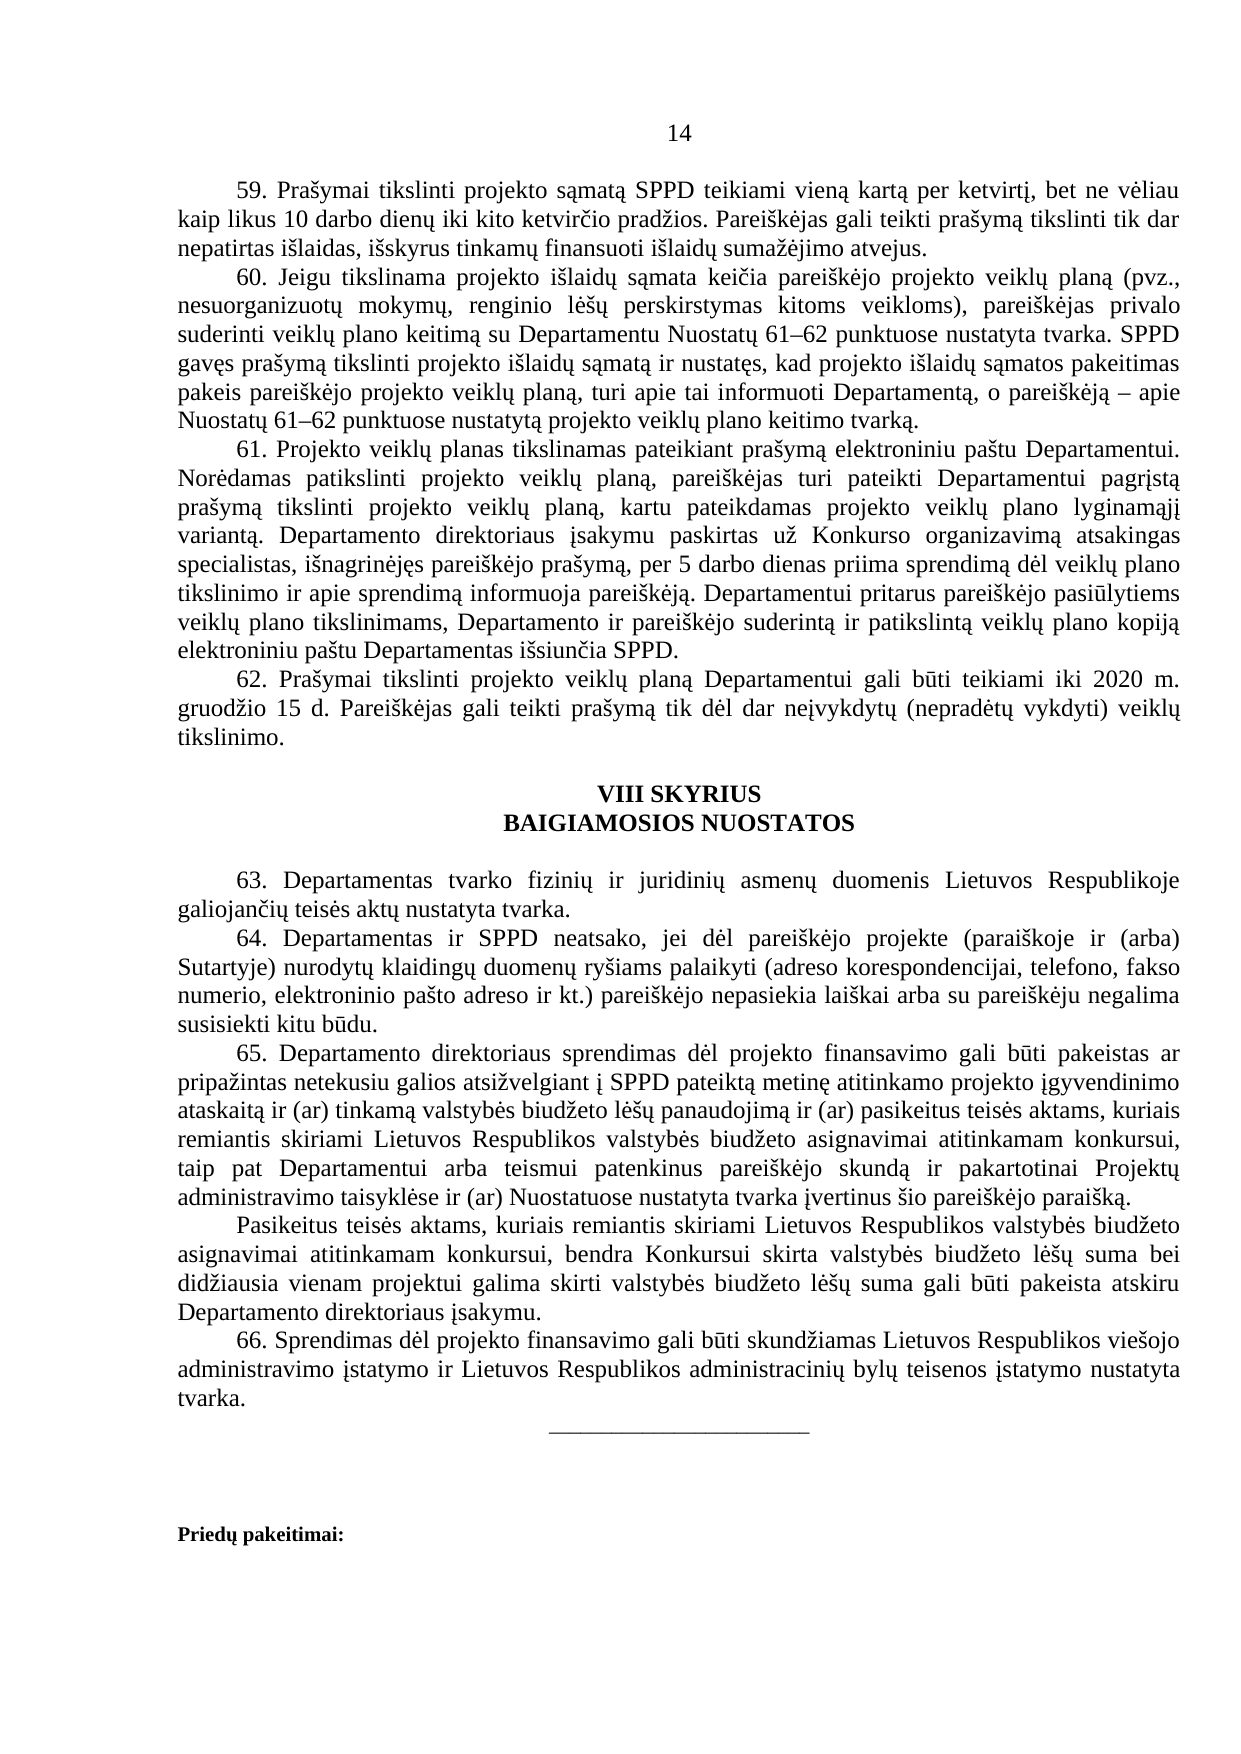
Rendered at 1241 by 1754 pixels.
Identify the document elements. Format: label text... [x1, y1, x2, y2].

text 60. Jeigu tikslinama projekto išlaidų sąmata keičia pareiškėjo projekto veiklų planą (pvz., nesuorganizuotų mokymų, renginio lėšų perskirstymas kitoms veikloms), pareiškėjas privalo suderinti veiklų plano keitimą su Departamentu Nuostatų 61–62 punktuose nustatyta tvarka. SPPD gavęs prašymą tikslinti projekto išlaidų sąmatą ir nustatęs, kad projekto išlaidų sąmatos pakeitimas pakeis pareiškėjo projekto veiklų planą, turi apie tai informuoti Departamentą, o pareiškėją – apie Nuostatų 61–62 punktuose nustatytą projekto veiklų plano keitimo tvarką. [177, 262, 1181, 434]
text 64. Departamentas ir SPPD neatsako, jei dėl pareiškėjo projekte (paraiškoje ir (arba) Sutartyje) nurodytų klaidingų duomenų ryšiams palaikyti (adreso korespondencijai, telefono, fakso numerio, elektroninio pašto adreso ir kt.) pareiškėjo nepasiekia laiškai arba su pareiškėju negalima susisiekti kitu būdu. [177, 923, 1181, 1038]
text _________________________ [177, 1412, 1181, 1436]
text 66. Sprendimas dėl projekto finansavimo gali būti skundžiamas Lietuvos Respublikos viešojo administravimo įstatymo ir Lietuvos Respublikos administracinių bylų teisenos įstatymo nustatyta tvarka. [177, 1325, 1181, 1412]
text VIII SKYRIUS [177, 779, 1181, 808]
text Pasikeitus teisės aktams, kuriais remiantis skiriami Lietuvos Respublikos valstybės biudžeto asignavimai atitinkamam konkursui, bendra Konkursui skirta valstybės biudžeto lėšų suma bei didžiausia vienam projektui galima skirti valstybės biudžeto lėšų suma gali būti pakeista atskiru Departamento direktoriaus įsakymu. [177, 1210, 1181, 1325]
text 65. Departamento direktoriaus sprendimas dėl projekto finansavimo gali būti pakeistas ar pripažintas netekusiu galios atsižvelgiant į SPPD pateiktą metinę atitinkamo projekto įgyvendinimo ataskaitą ir (ar) tinkamą valstybės biudžeto lėšų panaudojimą ir (ar) pasikeitus teisės aktams, kuriais remiantis skiriami Lietuvos Respublikos valstybės biudžeto asignavimai atitinkamam konkursui, taip pat Departamentui arba teismui patenkinus pareiškėjo skundą ir pakartotinai Projektų administravimo taisyklėse ir (ar) Nuostatuose nustatyta tvarka įvertinus šio pareiškėjo paraišką. [177, 1038, 1181, 1210]
text 61. Projekto veiklų planas tikslinamas pateikiant prašymą elektroniniu paštu Departamentui. Norėdamas patikslinti projekto veiklų planą, pareiškėjas turi pateikti Departamentui pagrįstą prašymą tikslinti projekto veiklų planą, kartu pateikdamas projekto veiklų plano lyginamąjį variantą. Departamento direktoriaus įsakymu paskirtas už Konkurso organizavimą atsakingas specialistas, išnagrinėjęs pareiškėjo prašymą, per 5 darbo dienas priima sprendimą dėl veiklų plano tikslinimo ir apie sprendimą informuoja pareiškėją. Departamentui pritarus pareiškėjo pasiūlytiems veiklų plano tikslinimams, Departamento ir pareiškėjo suderintą ir patikslintą veiklų plano kopiją elektroniniu paštu Departamentas išsiunčia SPPD. [177, 434, 1181, 664]
text Priedų pakeitimai: [177, 1522, 1181, 1546]
text BAIGIAMOSIOS NUOSTATOS [177, 808, 1181, 837]
text 62. Prašymai tikslinti projekto veiklų planą Departamentui gali būti teikiami iki 2020 m. gruodžio 15 d. Pareiškėjas gali teikti prašymą tik dėl dar neįvykdytų (nepradėtų vykdyti) veiklų tikslinimo. [177, 664, 1181, 750]
text 63. Departamentas tvarko fizinių ir juridinių asmenų duomenis Lietuvos Respublikoje galiojančių teisės aktų nustatyta tvarka. [177, 865, 1181, 923]
text 59. Prašymai tikslinti projekto sąmatą SPPD teikiami vieną kartą per ketvirtį, bet ne vėliau kaip likus 10 darbo dienų iki kito ketvirčio pradžios. Pareiškėjas gali teikti prašymą tikslinti tik dar nepatirtas išlaidas, išskyrus tinkamų finansuoti išlaidų sumažėjimo atvejus. [177, 175, 1181, 262]
